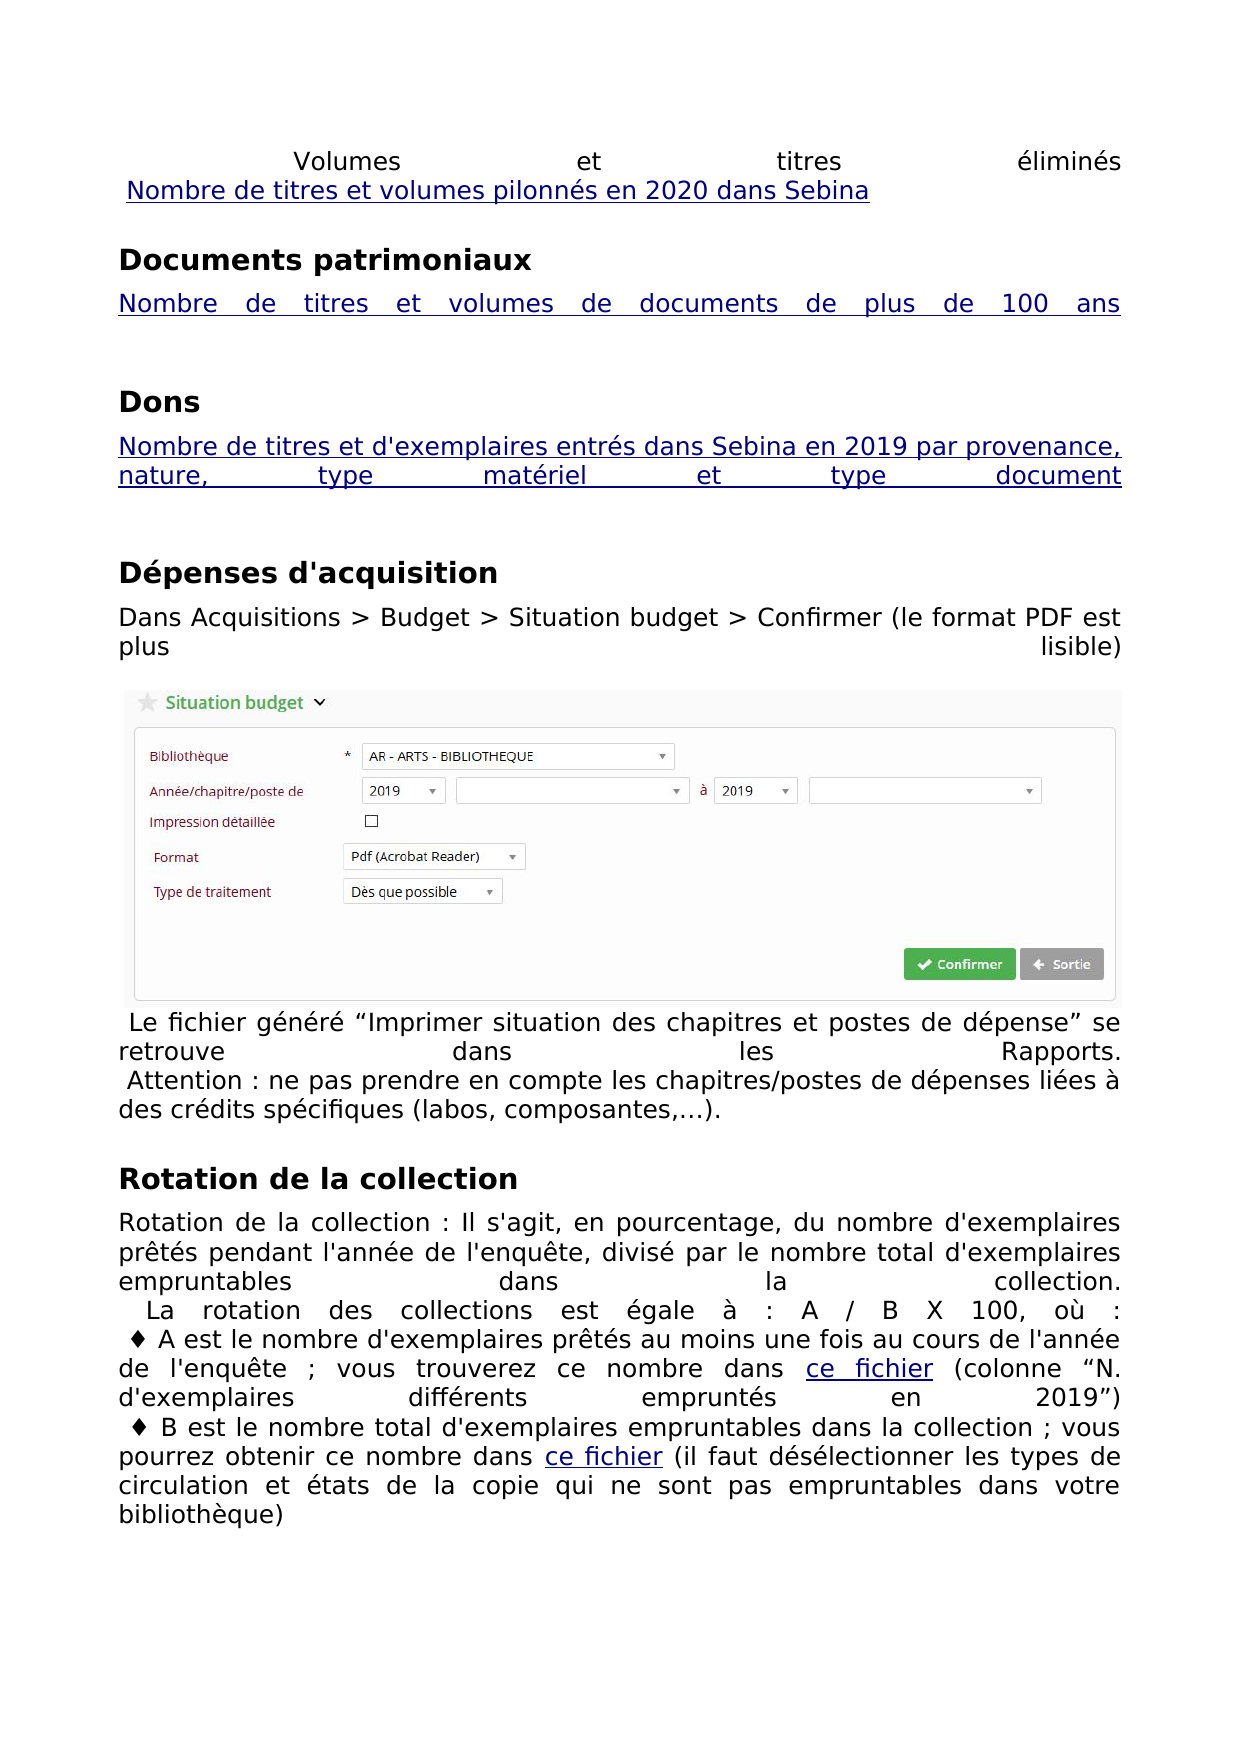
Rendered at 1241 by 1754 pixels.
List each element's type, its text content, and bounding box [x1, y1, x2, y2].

text Nombre de titres et volumes de documents de plus de 100 ans [118, 289, 1122, 348]
text Rotation de la collection : Il s'agit, en pourcentage, du nombre d'exemplaires prêtés pendant l'année de l'enquête, divisé par le nombre total d'exemplaires empruntables dans la collection. La rotation des collections est égale à : A / B X 100, où : ♦ A est le nombre d'exemplaires prêtés au moins une fois au cours de l'année de l'enquête ; vous trouverez ce nombre dans ce fichier (colonne “N. d'exemplaires différents empruntés en 2019”) ♦ B est le nombre total d'exemplaires empruntables dans la collection ; vous pourrez obtenir ce nombre dans ce fichier (il faut désélectionner les types de circulation et états de la copie qui ne sont pas empruntables dans votre bibliothèque) [118, 1209, 1122, 1559]
subtitle Dépenses d'acquisition [118, 557, 1122, 591]
text nature, type matériel et type document [118, 458, 1122, 486]
text Le fichier généré “Imprimer situation des chapitres et postes de dépense” se retrouve dans les Rapports. Attention : ne pas prendre en compte les chapitres/postes de dépenses liées à des crédits spécifiques (labos, composantes,…). [118, 1008, 1122, 1125]
subtitle Rotation de la collection [118, 1162, 1122, 1196]
picture [118, 690, 1123, 1008]
subtitle Documents patrimoniaux [118, 243, 1122, 277]
text Dans Acquisitions > Budget > Situation budget > Confirmer (le format PDF est plus lisible) [118, 603, 1122, 690]
text [118, 488, 1122, 519]
text Nombre de titres et d'exemplaires entrés dans Sebina en 2019 par provenance, [118, 432, 1122, 457]
subtitle Dons [118, 385, 1122, 419]
text Volumes et titres éliminés Nombre de titres et volumes pilonnés en 2020 dans Sebina [118, 118, 1122, 206]
